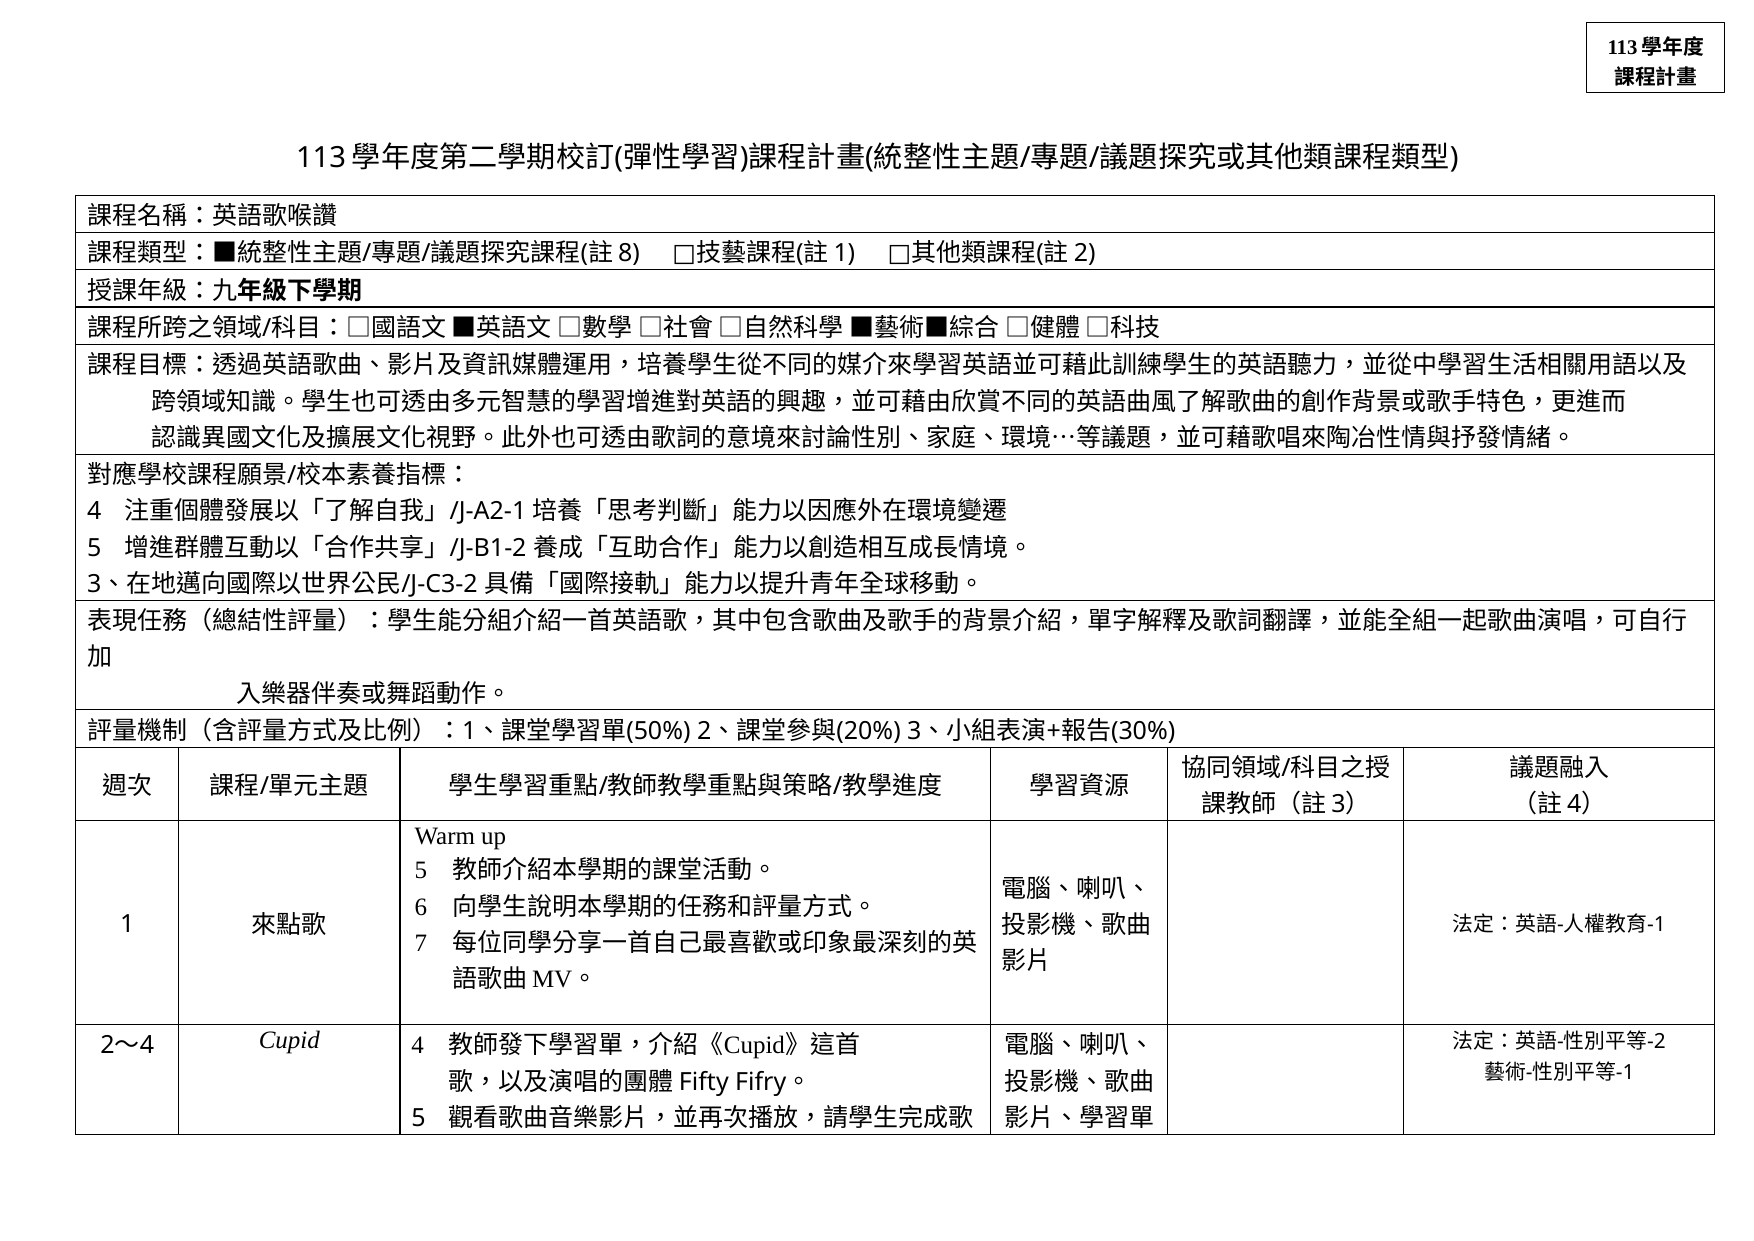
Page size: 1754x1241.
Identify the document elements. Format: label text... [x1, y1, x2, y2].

text 課程計畫 [1601, 60, 1710, 86]
table_cell 來點歌 [179, 821, 399, 1024]
table_cell 對應學校課程願景/校本素養指標： 注重個體發展以「了解自我」/J-A2-1 培養「思考判斷」能力以因應外在環境變遷 增進群體互動以「合作共享」/J-B1-2 養成「互助合作」能力以創造相互成長情境。 3、在地邁向國際以世界公民/J-C3-2 具備「國際接軌」能力以提升青年全球移動。 [76, 455, 1714, 599]
table_cell 課程類型：■統整性主題/專題/議題探究課程(註8) □技藝課程(註1) □其他類課程(註2) [76, 233, 1714, 269]
table_cell 2〜4 [76, 1025, 178, 1133]
table_cell Cupid [179, 1025, 399, 1133]
table_header 課程名稱：英語歌喉讚 [76, 196, 1714, 232]
text 113學年度第二學期校訂(彈性學習)課程計畫(統整性主題/專題/議題探究或其他類課程類型) [75, 133, 1679, 176]
table_cell 課程所跨之領域/科目：□國語文 ■英語文 □數學 □社會 □自然科學 ■藝術■綜合 □健體 □科技 [76, 308, 1714, 344]
table_cell 評量機制（含評量方式及比例）：1、課堂學習單(50%) 2、課堂參與(20%) 3、小組表演+報告(30%) [76, 710, 1714, 747]
table_cell 電腦、喇叭、投影機、歌曲影片、學習單 [991, 1025, 1167, 1133]
table_cell 表現任務（總結性評量）：學生能分組介紹一首英語歌，其中包含歌曲及歌手的背景介紹，單字解釋及歌詞翻譯，並能全組一起歌曲演唱，可自行加 入樂器伴奏或舞蹈動作。 [76, 601, 1714, 709]
table_cell 議題融入 （註4） [1404, 748, 1714, 820]
table_cell [1168, 1025, 1403, 1133]
table_cell Warm up 教師介紹本學期的課堂活動。 向學生說明本學期的任務和評量方式。 每位同學分享一首自己最喜歡或印象最深刻的英語歌曲MV。 [401, 821, 990, 1024]
table_cell 學生學習重點/教師教學重點與策略/教學進度 [401, 748, 990, 820]
table_cell 授課年級：九年級下學期 [76, 270, 1714, 306]
table_cell 協同領域/科目之授課教師（註3） [1168, 748, 1403, 820]
table_cell 1 [76, 821, 178, 1024]
table_cell 法定：英語-性別平等-2 藝術-性別平等-1 [1404, 1025, 1714, 1133]
table_cell 教師發下學習單，介紹《Cupid》這首 歌，以及演唱的團體Fifty Fifry。 觀看歌曲音樂影片，並再次播放，請學生完成歌 [401, 1025, 990, 1133]
table_cell 課程目標：透過英語歌曲、影片及資訊媒體運用，培養學生從不同的媒介來學習英語並可藉此訓練學生的英語聽力，並從中學習生活相關用語以及 跨領域知識。學生也可透由多元智慧的學習增進對英語的興趣，並可藉由欣賞不同的英語曲風了解歌曲的創作背景或歌手特色，更進而 認識異國文化及擴展文化視野。此外也可透由歌詞的意境來討論性別、家庭、環境…等議題，並可藉歌唱來陶冶性情與抒發情緒。 [76, 345, 1714, 453]
table_cell [1168, 821, 1403, 1024]
table_cell 法定：英語-人權教育-1 [1404, 821, 1714, 1024]
table_cell 課程/單元主題 [179, 748, 399, 820]
table_cell 週次 [76, 748, 178, 820]
text 113學年度 [1601, 30, 1710, 60]
table_cell 學習資源 [991, 748, 1167, 820]
table_cell 電腦、喇叭、投影機、歌曲影片 [991, 821, 1167, 1024]
